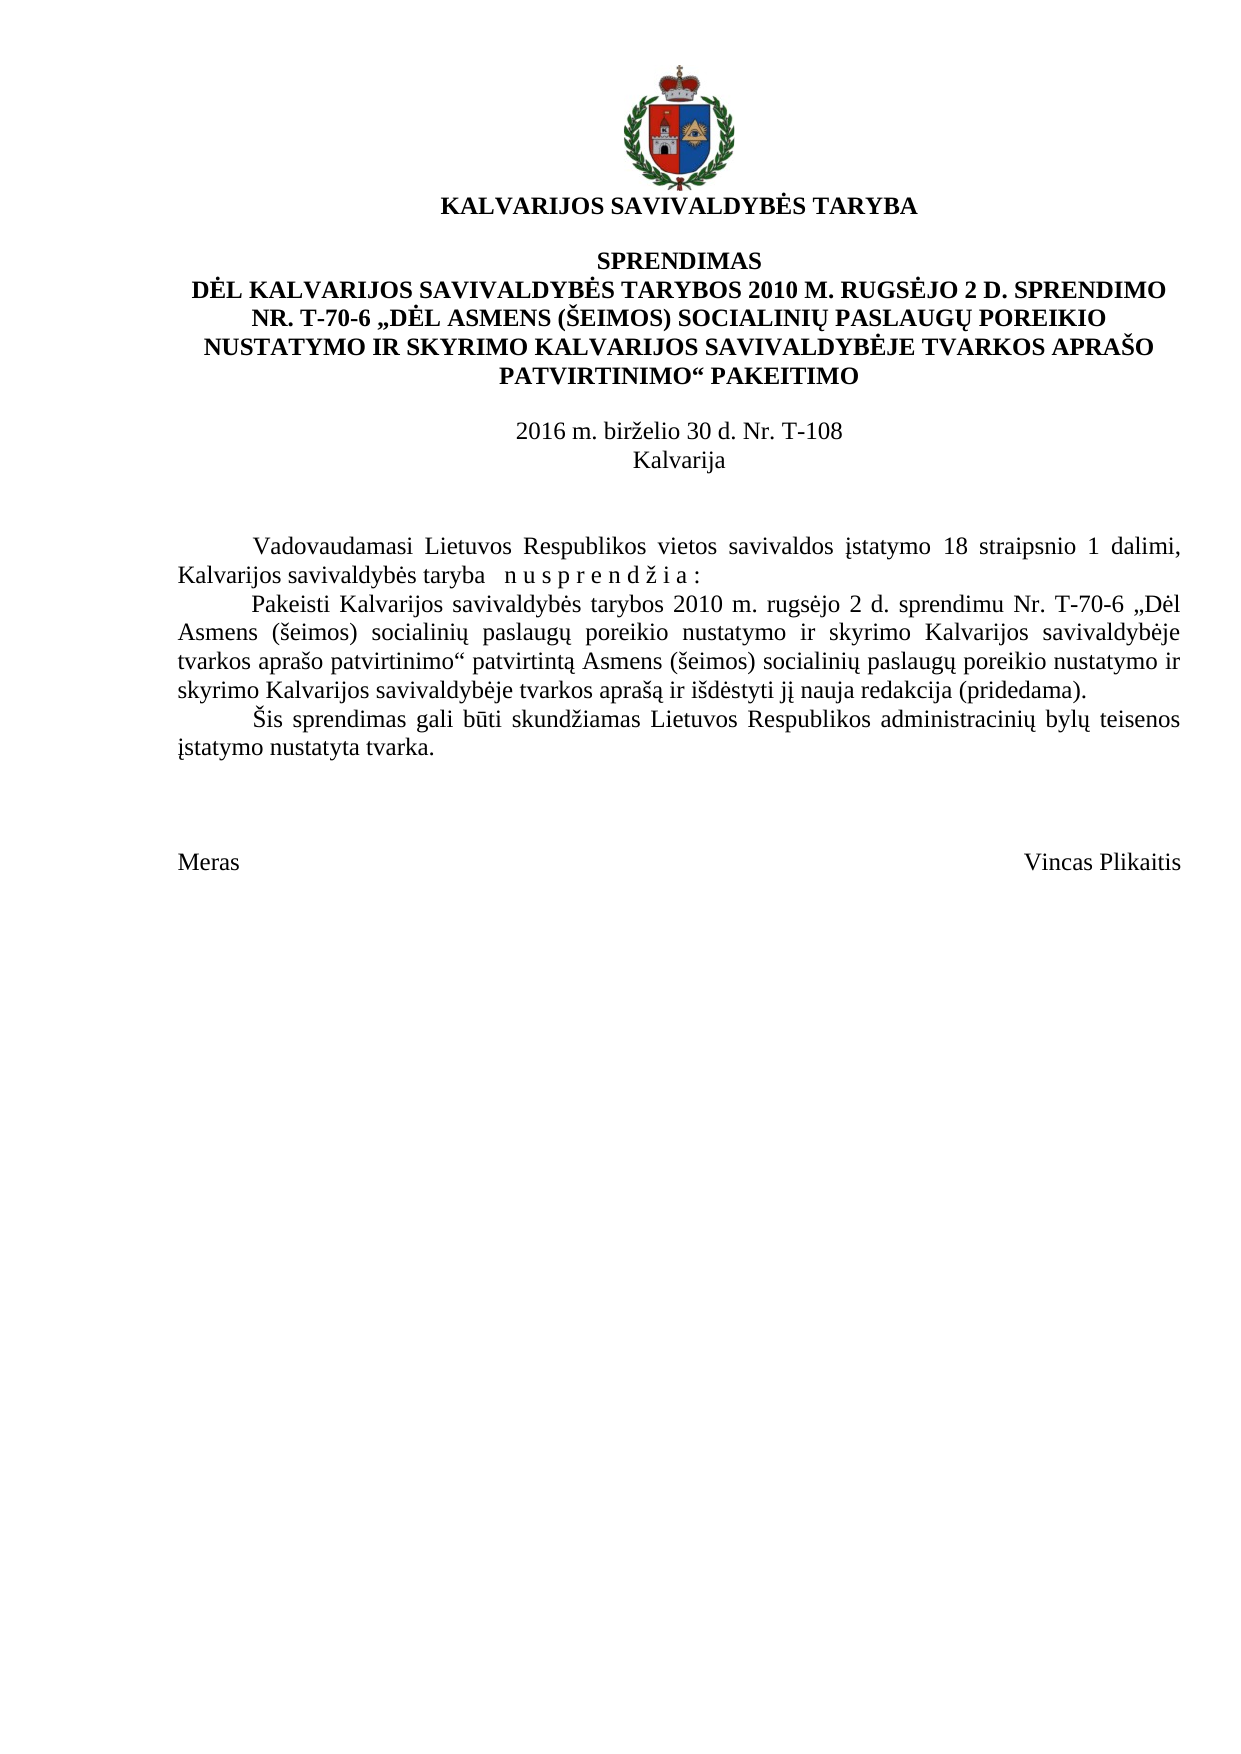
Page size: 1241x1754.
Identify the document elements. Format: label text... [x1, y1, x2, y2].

text SPRENDIMAS [177, 246, 1181, 275]
text Vadovaudamasi Lietuvos Respublikos vietos savivaldos įstatymo 18 straipsnio 1 dalimi, Kalvarijos savivaldybės taryba nusprendžia: [177, 531, 1181, 589]
text KALVARIJOS SAVIVALDYBĖS TARYBA [177, 191, 1181, 220]
text Meras Vincas Plikaitis [177, 847, 1181, 876]
text Kalvarija [177, 445, 1181, 474]
text DĖL KALVARIJOS SAVIVALDYBĖS TARYBOS 2010 M. RUGSĖJO 2 D. SPRENDIMO NR. T-70-6 „DĖL ASMENS (ŠEIMOS) SOCIALINIŲ PASLAUGŲ POREIKIO NUSTATYMO IR SKYRIMO KALVARIJOS SAVIVALDYBĖJE TVARKOS APRAŠO PATVIRTINIMO“ PAKEITIMO [177, 275, 1181, 390]
text Šis sprendimas gali būti skundžiamas Lietuvos Respublikos administracinių bylų teisenos įstatymo nustatyta tvarka. [177, 704, 1181, 761]
text Pakeisti Kalvarijos savivaldybės tarybos 2010 m. rugsėjo 2 d. sprendimu Nr. T-70-6 „Dėl Asmens (šeimos) socialinių paslaugų poreikio nustatymo ir skyrimo Kalvarijos savivaldybėje tvarkos aprašo patvirtinimo“ patvirtintą Asmens (šeimos) socialinių paslaugų poreikio nustatymo ir skyrimo Kalvarijos savivaldybėje tvarkos aprašą ir išdėstyti jį nauja redakcija (pridedama). [177, 589, 1181, 704]
text 2016 m. birželio 30 d. Nr. T-108 [177, 416, 1181, 445]
